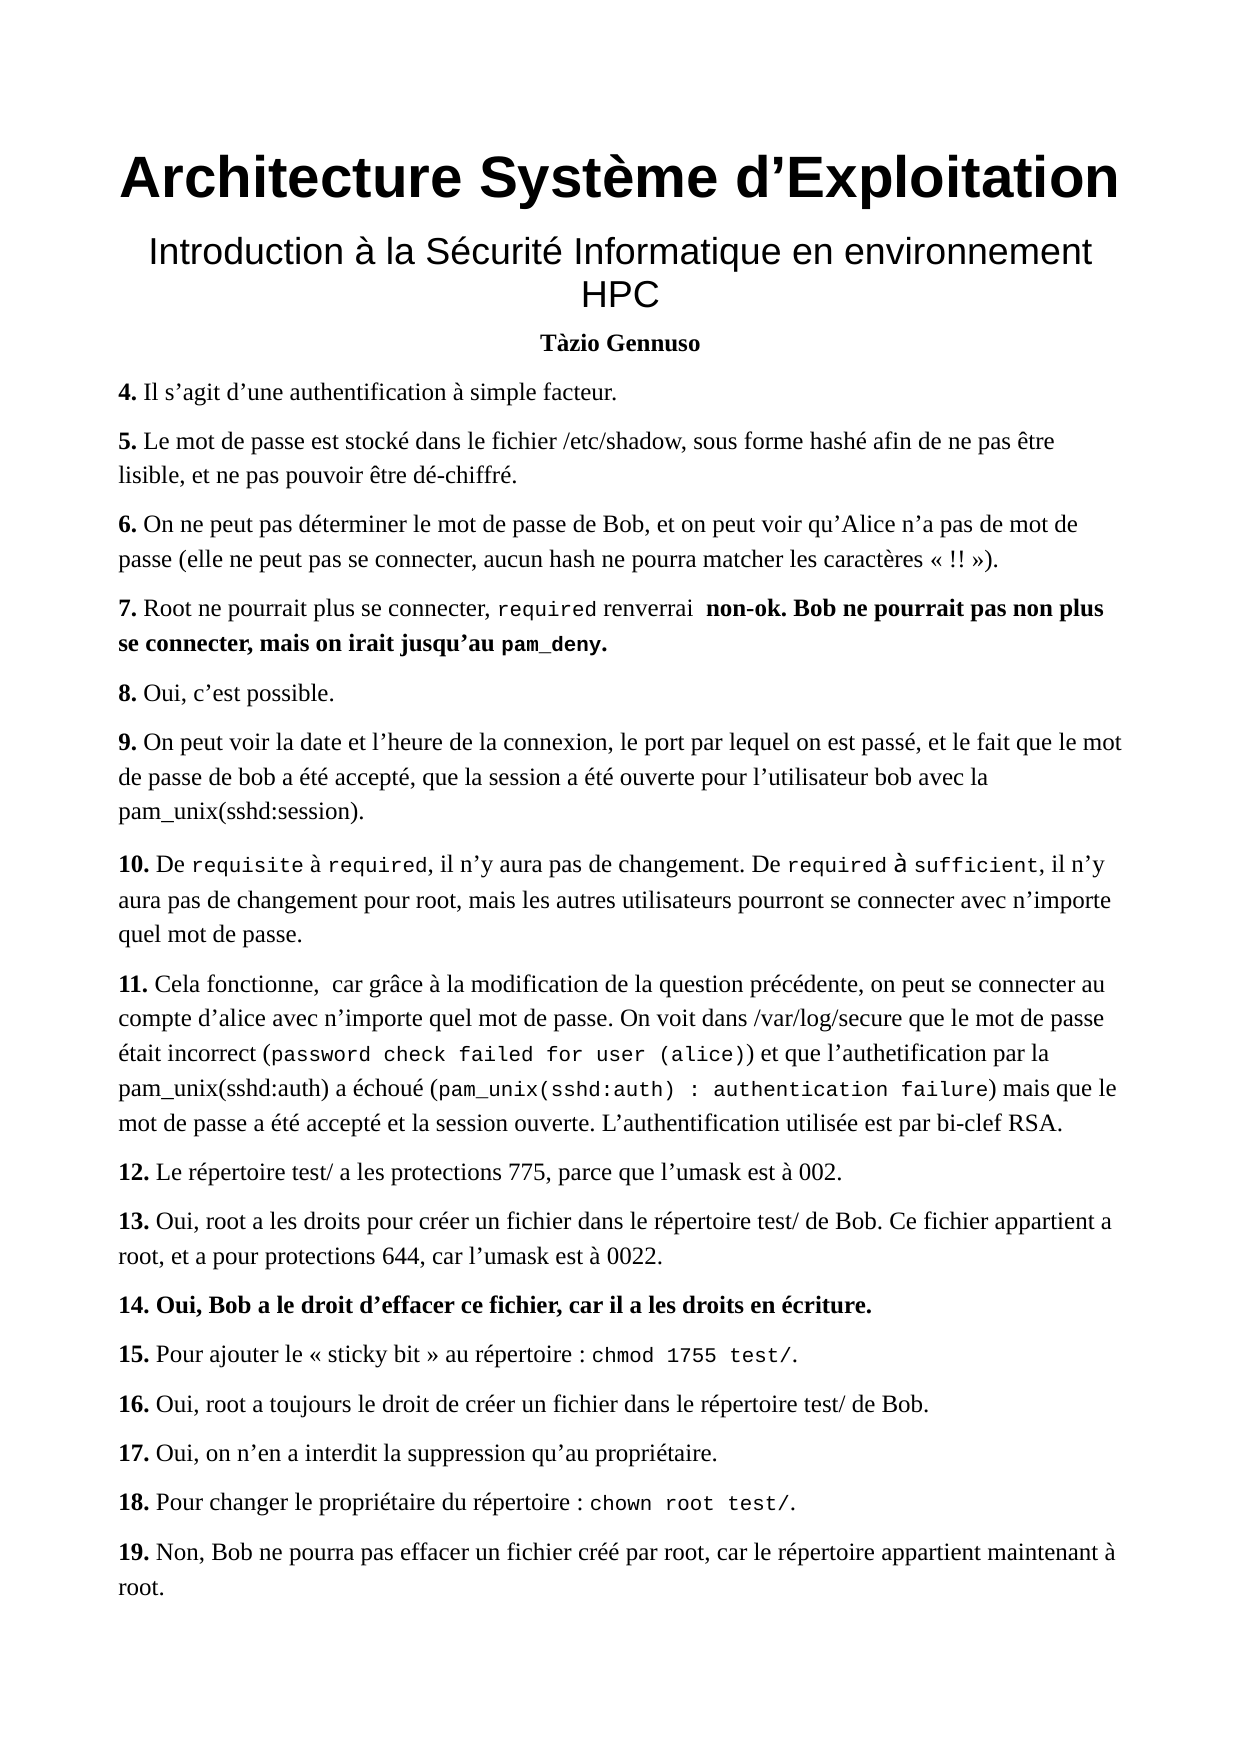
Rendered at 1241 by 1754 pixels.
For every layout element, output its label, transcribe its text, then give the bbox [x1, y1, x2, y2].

text 16. Oui, root a toujours le droit de créer un fichier dans le répertoire test/ de Bob. [118, 1389, 1122, 1418]
text Tàzio Gennuso [118, 328, 1122, 356]
subtitle Introduction à la Sécurité Informatique en environnement HPC [118, 229, 1122, 315]
text 15. Pour ajouter le « sticky bit » au répertoire : chmod 1755 test/. [118, 1339, 1122, 1368]
text 9. On peut voir la date et l’heure de la connexion, le port par lequel on est passé, et le fait que le mot de passe de bob a été accepté, que la session a été ouverte pour l’utilisateur bob avec la pam_unix(sshd:session). [118, 727, 1122, 825]
text 14. Oui, Bob a le droit d’effacer ce fichier, car il a les droits en écriture. [118, 1290, 1122, 1319]
text 7. Root ne pourrait plus se connecter, required renverrai non-ok. Bob ne pourrait pas non plus se connecter, mais on irait jusqu’au pam_deny. [118, 593, 1122, 658]
text 17. Oui, on n’en a interdit la suppression qu’au propriétaire. [118, 1438, 1122, 1467]
text 6. On ne peut pas déterminer le mot de passe de Bob, et on peut voir qu’Alice n’a pas de mot de passe (elle ne peut pas se connecter, aucun hash ne pourra matcher les caractères « !! »). [118, 509, 1122, 573]
text 8. Oui, c’est possible. [118, 678, 1122, 707]
text 4. Il s’agit d’une authentification à simple facteur. [118, 377, 1122, 406]
text 10. De requisite à required, il n’y aura pas de changement. De required à sufficient, il n’y aura pas de changement pour root, mais les autres utilisateurs pourront se connecter avec n’importe quel mot de passe. [118, 845, 1122, 948]
text 18. Pour changer le propriétaire du répertoire : chown root test/. [118, 1487, 1122, 1517]
text 5. Le mot de passe est stocké dans le fichier /etc/shadow, sous forme hashé afin de ne pas être lisible, et ne pas pouvoir être dé-chiffré. [118, 426, 1122, 489]
text 19. Non, Bob ne pourra pas effacer un fichier créé par root, car le répertoire appartient maintenant à root. [118, 1537, 1122, 1600]
title Architecture Système d’Exploitation [118, 143, 1122, 210]
text 11. Cela fonctionne, car grâce à la modification de la question précédente, on peut se connecter au compte d’alice avec n’importe quel mot de passe. On voit dans /var/log/secure que le mot de passe était incorrect (password check failed for user (alice)) et que l’authetification par la pam_unix(sshd:auth) a échoué (pam_unix(sshd:auth) : authentication failure) mais que le mot de passe a été accepté et la session ouverte. L’authentification utilisée est par bi-clef RSA. [118, 969, 1122, 1137]
text 13. Oui, root a les droits pour créer un fichier dans le répertoire test/ de Bob. Ce fichier appartient a root, et a pour protections 644, car l’umask est à 0022. [118, 1206, 1122, 1269]
text 12. Le répertoire test/ a les protections 775, parce que l’umask est à 002. [118, 1157, 1122, 1186]
